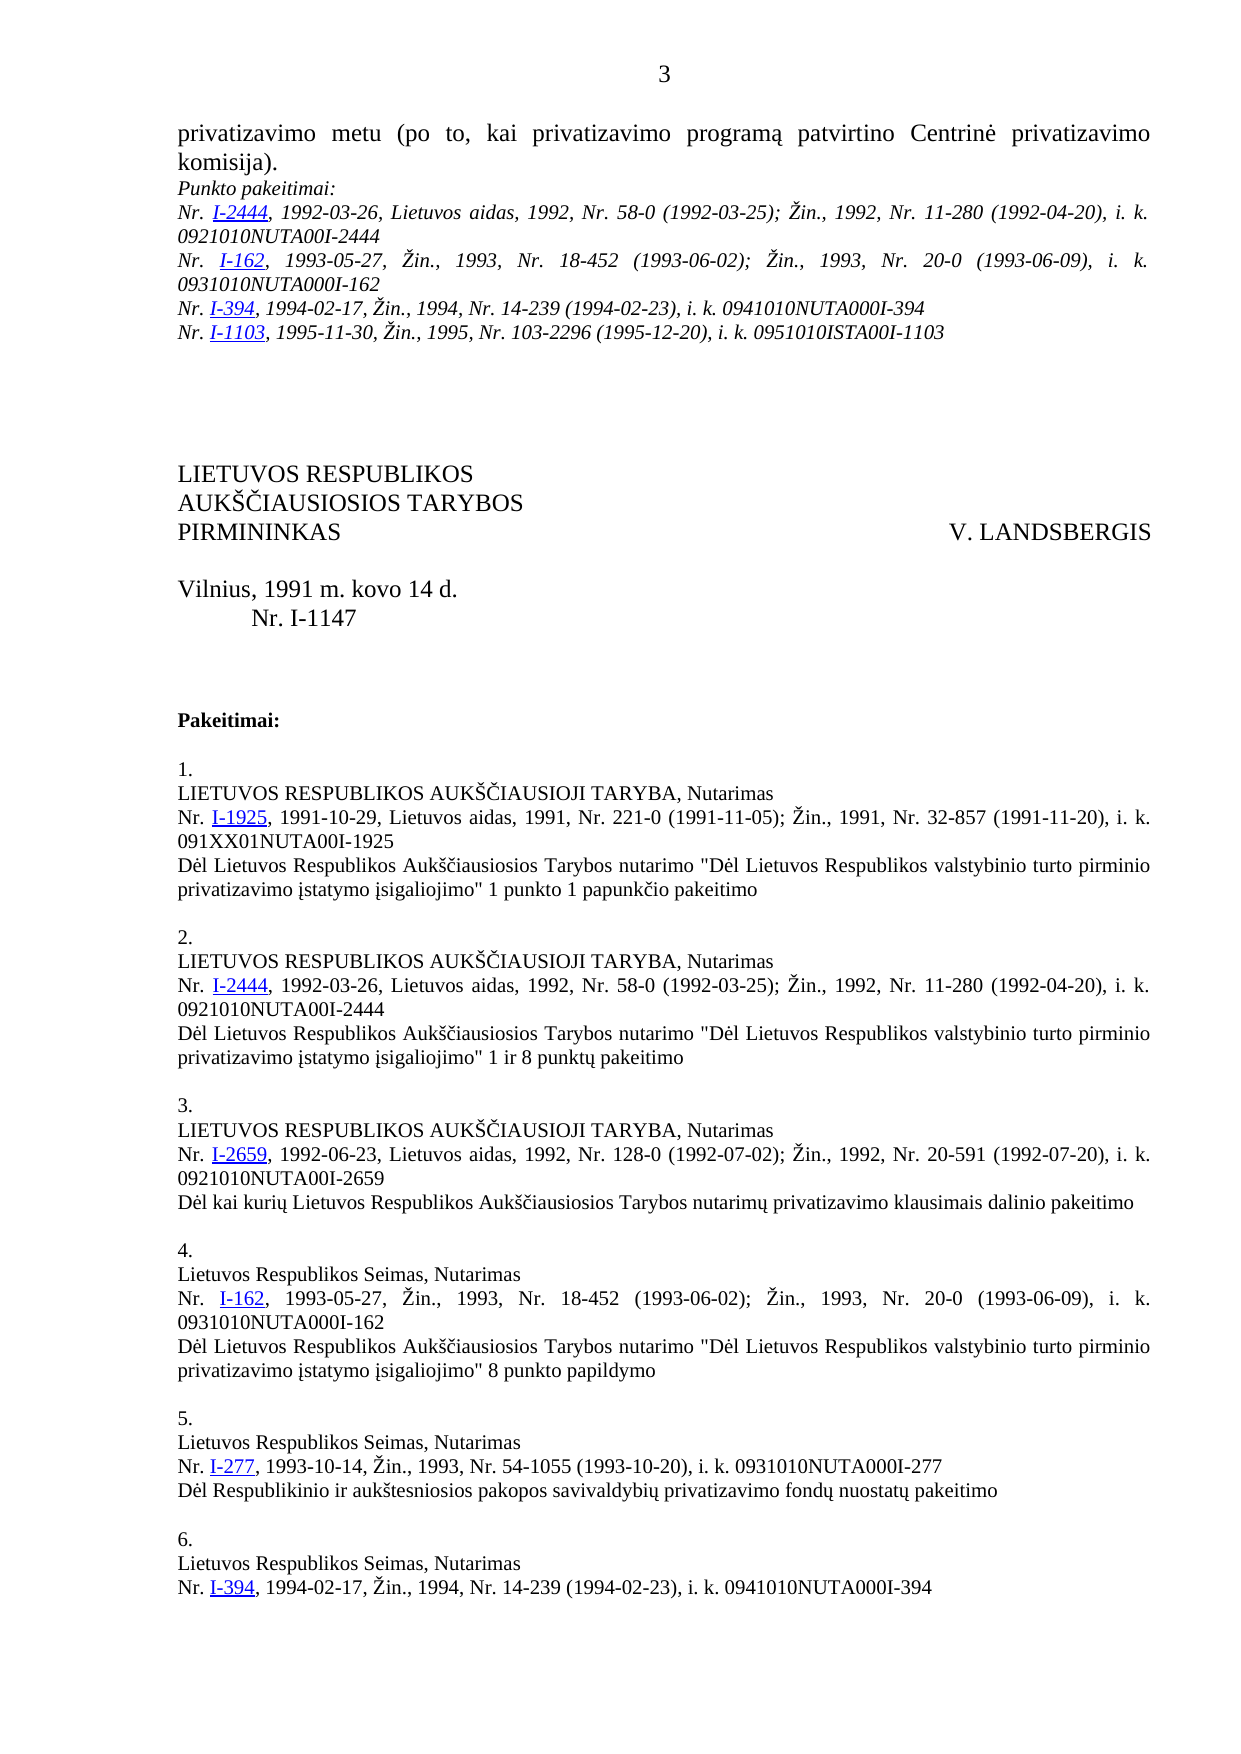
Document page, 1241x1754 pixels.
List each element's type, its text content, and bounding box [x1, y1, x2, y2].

text Lietuvos Respublikos Seimas, Nutarimas [177, 1430, 1152, 1454]
text AUKŠČIAUSIOSIOS TARYBOS [177, 488, 1152, 517]
text LIETUVOS RESPUBLIKOS AUKŠČIAUSIOJI TARYBA, Nutarimas [177, 949, 1152, 973]
text privatizavimo metu (po to, kai privatizavimo programą patvirtino Centrinė privatizavimo komisija). [177, 118, 1152, 176]
text Nr. I-394, 1994-02-17, Žin., 1994, Nr. 14-239 (1994-02-23), i. k. 0941010NUTA000I-394 [177, 1575, 1152, 1599]
text Nr. I-2444, 1992-03-26, Lietuvos aidas, 1992, Nr. 58-0 (1992-03-25); Žin., 1992, Nr. 11-280 (1992-04-20), i. k. 0921010NUTA00I-2444 [177, 200, 1152, 248]
text Pakeitimai: [177, 708, 1152, 732]
text Nr. I-162, 1993-05-27, Žin., 1993, Nr. 18-452 (1993-06-02); Žin., 1993, Nr. 20-0 (1993-06-09), i. k. 0931010NUTA000I-162 [177, 1286, 1152, 1334]
text Nr. I-277, 1993-10-14, Žin., 1993, Nr. 54-1055 (1993-10-20), i. k. 0931010NUTA000I-277 [177, 1454, 1152, 1478]
text Dėl Respublikinio ir aukštesniosios pakopos savivaldybių privatizavimo fondų nuostatų pakeitimo [177, 1478, 1152, 1502]
text 6. [177, 1527, 1152, 1551]
text Dėl Lietuvos Respublikos Aukščiausiosios Tarybos nutarimo "Dėl Lietuvos Respublikos valstybinio turto pirminio privatizavimo įstatymo įsigaliojimo" 8 punkto papildymo [177, 1334, 1152, 1382]
text 2. [177, 925, 1152, 949]
text Nr. I-1925, 1991-10-29, Lietuvos aidas, 1991, Nr. 221-0 (1991-11-05); Žin., 1991, Nr. 32-857 (1991-11-20), i. k. 091XX01NUTA00I-1925 [177, 805, 1152, 853]
text Nr. I-162, 1993-05-27, Žin., 1993, Nr. 18-452 (1993-06-02); Žin., 1993, Nr. 20-0 (1993-06-09), i. k. 0931010NUTA000I-162 [177, 248, 1152, 296]
text LIETUVOS RESPUBLIKOS AUKŠČIAUSIOJI TARYBA, Nutarimas [177, 781, 1152, 805]
text 4. [177, 1238, 1152, 1262]
text Vilnius, 1991 m. kovo 14 d. [177, 574, 1152, 603]
text Nr. I-1147 [177, 603, 1152, 632]
text Punkto pakeitimai: [177, 176, 1152, 200]
text Dėl Lietuvos Respublikos Aukščiausiosios Tarybos nutarimo "Dėl Lietuvos Respublikos valstybinio turto pirminio privatizavimo įstatymo įsigaliojimo" 1 punkto 1 papunkčio pakeitimo [177, 853, 1152, 901]
text Nr. I-394, 1994-02-17, Žin., 1994, Nr. 14-239 (1994-02-23), i. k. 0941010NUTA000I-394 [177, 296, 1152, 320]
text 1. [177, 757, 1152, 781]
text LIETUVOS RESPUBLIKOS [177, 459, 1152, 488]
text Nr. I-1103, 1995-11-30, Žin., 1995, Nr. 103-2296 (1995-12-20), i. k. 0951010ISTA00I-1103 [177, 320, 1152, 344]
text Dėl Lietuvos Respublikos Aukščiausiosios Tarybos nutarimo "Dėl Lietuvos Respublikos valstybinio turto pirminio privatizavimo įstatymo įsigaliojimo" 1 ir 8 punktų pakeitimo [177, 1021, 1152, 1069]
text Lietuvos Respublikos Seimas, Nutarimas [177, 1551, 1152, 1575]
text Lietuvos Respublikos Seimas, Nutarimas [177, 1262, 1152, 1286]
text Nr. I-2659, 1992-06-23, Lietuvos aidas, 1992, Nr. 128-0 (1992-07-02); Žin., 1992, Nr. 20-591 (1992-07-20), i. k. 0921010NUTA00I-2659 [177, 1142, 1152, 1190]
text PIRMININKAS V. LANDSBERGIS [177, 517, 1152, 545]
text 5. [177, 1406, 1152, 1430]
text 3. [177, 1093, 1152, 1117]
text LIETUVOS RESPUBLIKOS AUKŠČIAUSIOJI TARYBA, Nutarimas [177, 1117, 1152, 1142]
text Dėl kai kurių Lietuvos Respublikos Aukščiausiosios Tarybos nutarimų privatizavimo klausimais dalinio pakeitimo [177, 1190, 1152, 1214]
text Nr. I-2444, 1992-03-26, Lietuvos aidas, 1992, Nr. 58-0 (1992-03-25); Žin., 1992, Nr. 11-280 (1992-04-20), i. k. 0921010NUTA00I-2444 [177, 973, 1152, 1021]
